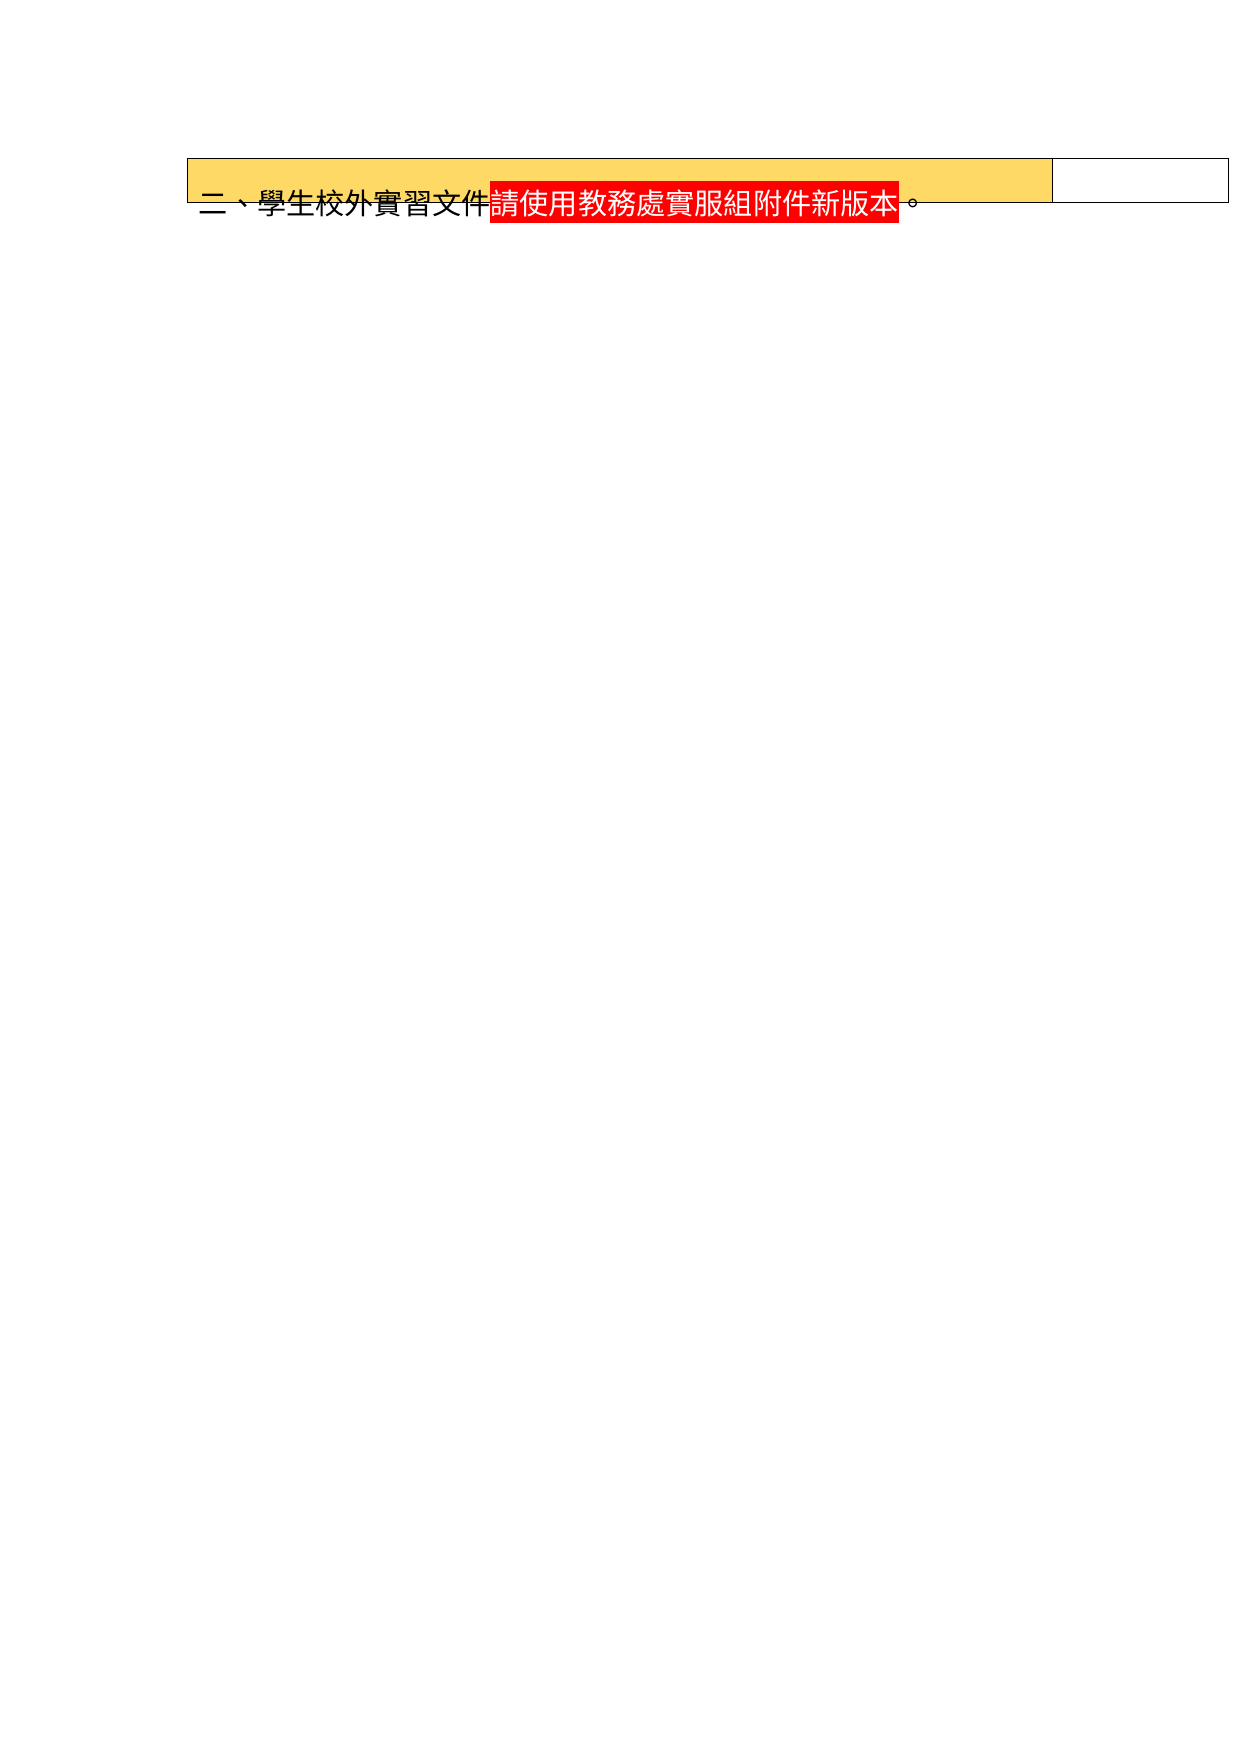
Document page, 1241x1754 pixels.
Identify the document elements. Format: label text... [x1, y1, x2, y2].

table_cell 一、檢核標經系主任核章後，整份完整的校外實習相關紙本文件於送交前請務必自留底稿於貴系，以利未來如遇訪視可陳列各系評鑑佐證資料。（因教務處亦為陳列評鑑佐證之單位，恕無法提供外借） 二、學生校外實習文件請使用教務處實服組附件新版本。 [188, 159, 1052, 202]
table_cell [1053, 159, 1228, 202]
table_cell [1229, 158, 1233, 202]
